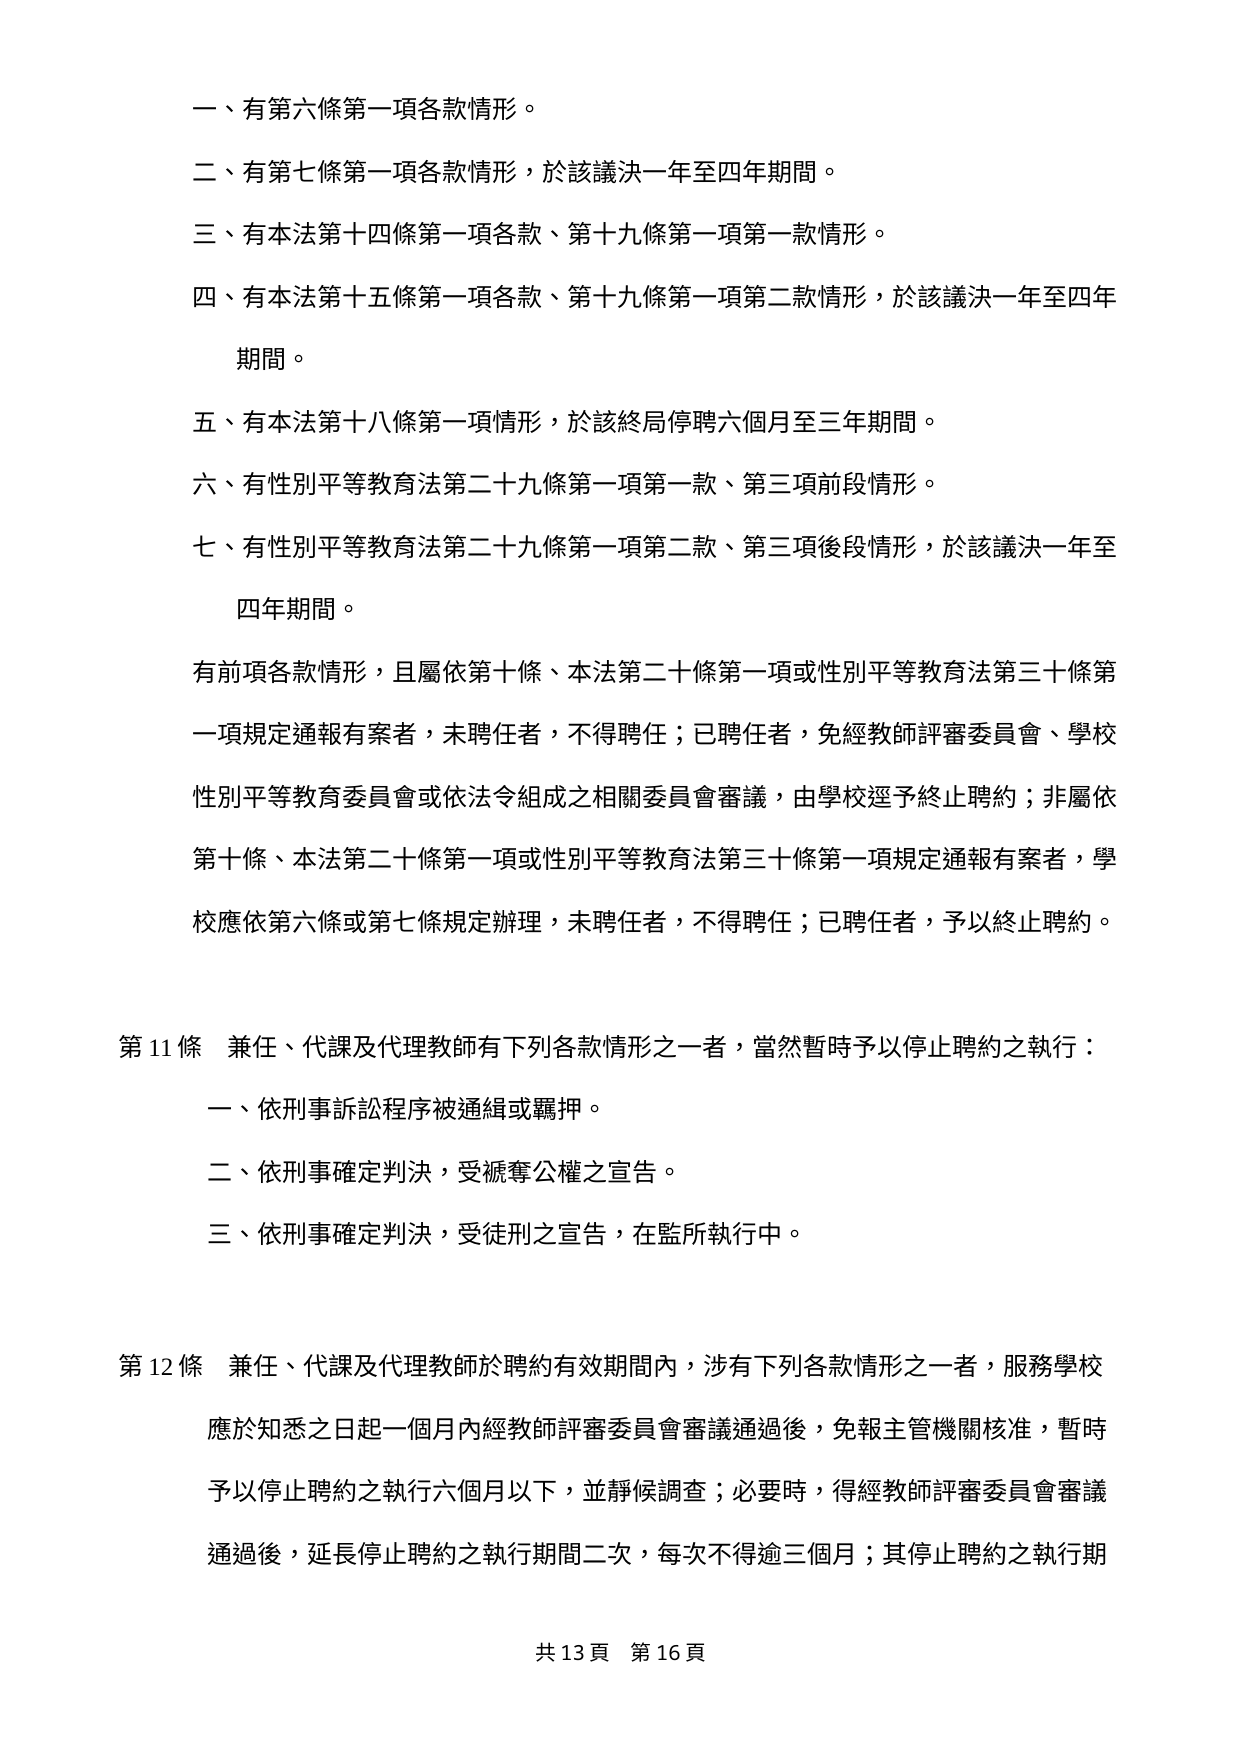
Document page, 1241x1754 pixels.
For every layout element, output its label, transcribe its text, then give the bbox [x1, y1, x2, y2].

text 有前項各款情形，且屬依第十條、本法第二十條第一項或性別平等教育法第三十條第一項規定通報有案者，未聘任者，不得聘任；已聘任者，免經教師評審委員會、學校性別平等教育委員會或依法令組成之相關委員會審議，由學校逕予終止聘約；非屬依第十條、本法第二十條第一項或性別平等教育法第三十條第一項規定通報有案者，學校應依第六條或第七條規定辦理，未聘任者，不得聘任；已聘任者，予以終止聘約。 [192, 629, 1122, 941]
text 四、有本法第十五條第一項各款、第十九條第一項第二款情形，於該議決一年至四年期間。 [192, 254, 1122, 379]
text 三、依刑事確定判決，受徒刑之宣告，在監所執行中。 [207, 1191, 1122, 1254]
text 一、有第六條第一項各款情形。 [192, 66, 1122, 129]
text 三、有本法第十四條第一項各款、第十九條第一項第一款情形。 [192, 191, 1122, 254]
text 第12條 兼任、代課及代理教師於聘約有效期間內，涉有下列各款情形之一者，服務學校應於知悉之日起一個月內經教師評審委員會審議通過後，免報主管機關核准，暫時予以停止聘約之執行六個月以下，並靜候調查；必要時，得經教師評審委員會審議通過後，延長停止聘約之執行期間二次，每次不得逾三個月；其停止聘約之執行期 [118, 1323, 1122, 1573]
text 六、有性別平等教育法第二十九條第一項第一款、第三項前段情形。 [192, 441, 1122, 504]
text 五、有本法第十八條第一項情形，於該終局停聘六個月至三年期間。 [192, 379, 1122, 441]
text 第11條 兼任、代課及代理教師有下列各款情形之一者，當然暫時予以停止聘約之執行： [118, 1004, 1122, 1066]
text 七、有性別平等教育法第二十九條第一項第二款、第三項後段情形，於該議決一年至四年期間。 [192, 504, 1122, 629]
text 二、依刑事確定判決，受褫奪公權之宣告。 [207, 1129, 1122, 1191]
text 一、依刑事訴訟程序被通緝或羈押。 [207, 1066, 1122, 1129]
text 二、有第七條第一項各款情形，於該議決一年至四年期間。 [192, 129, 1122, 191]
